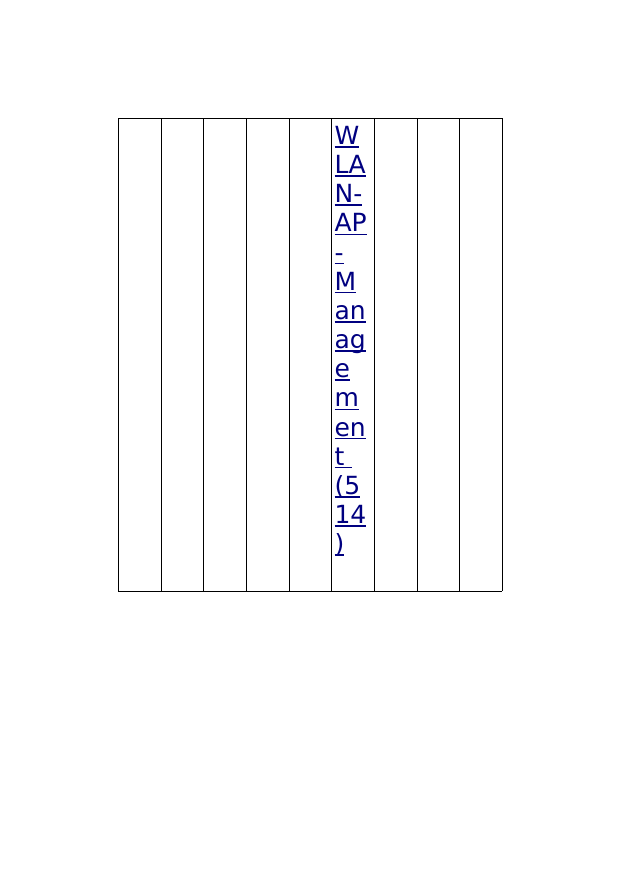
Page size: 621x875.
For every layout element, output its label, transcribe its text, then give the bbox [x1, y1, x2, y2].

table_cell [247, 119, 289, 591]
table_cell [460, 119, 502, 591]
table_cell [162, 119, 203, 591]
table_cell [119, 119, 161, 591]
table_cell [290, 119, 331, 591]
table_cell [204, 119, 246, 591]
table_cell [375, 119, 417, 591]
table_cell [418, 119, 459, 591]
table_cell WLAN-AP-Management (514) [332, 119, 374, 591]
